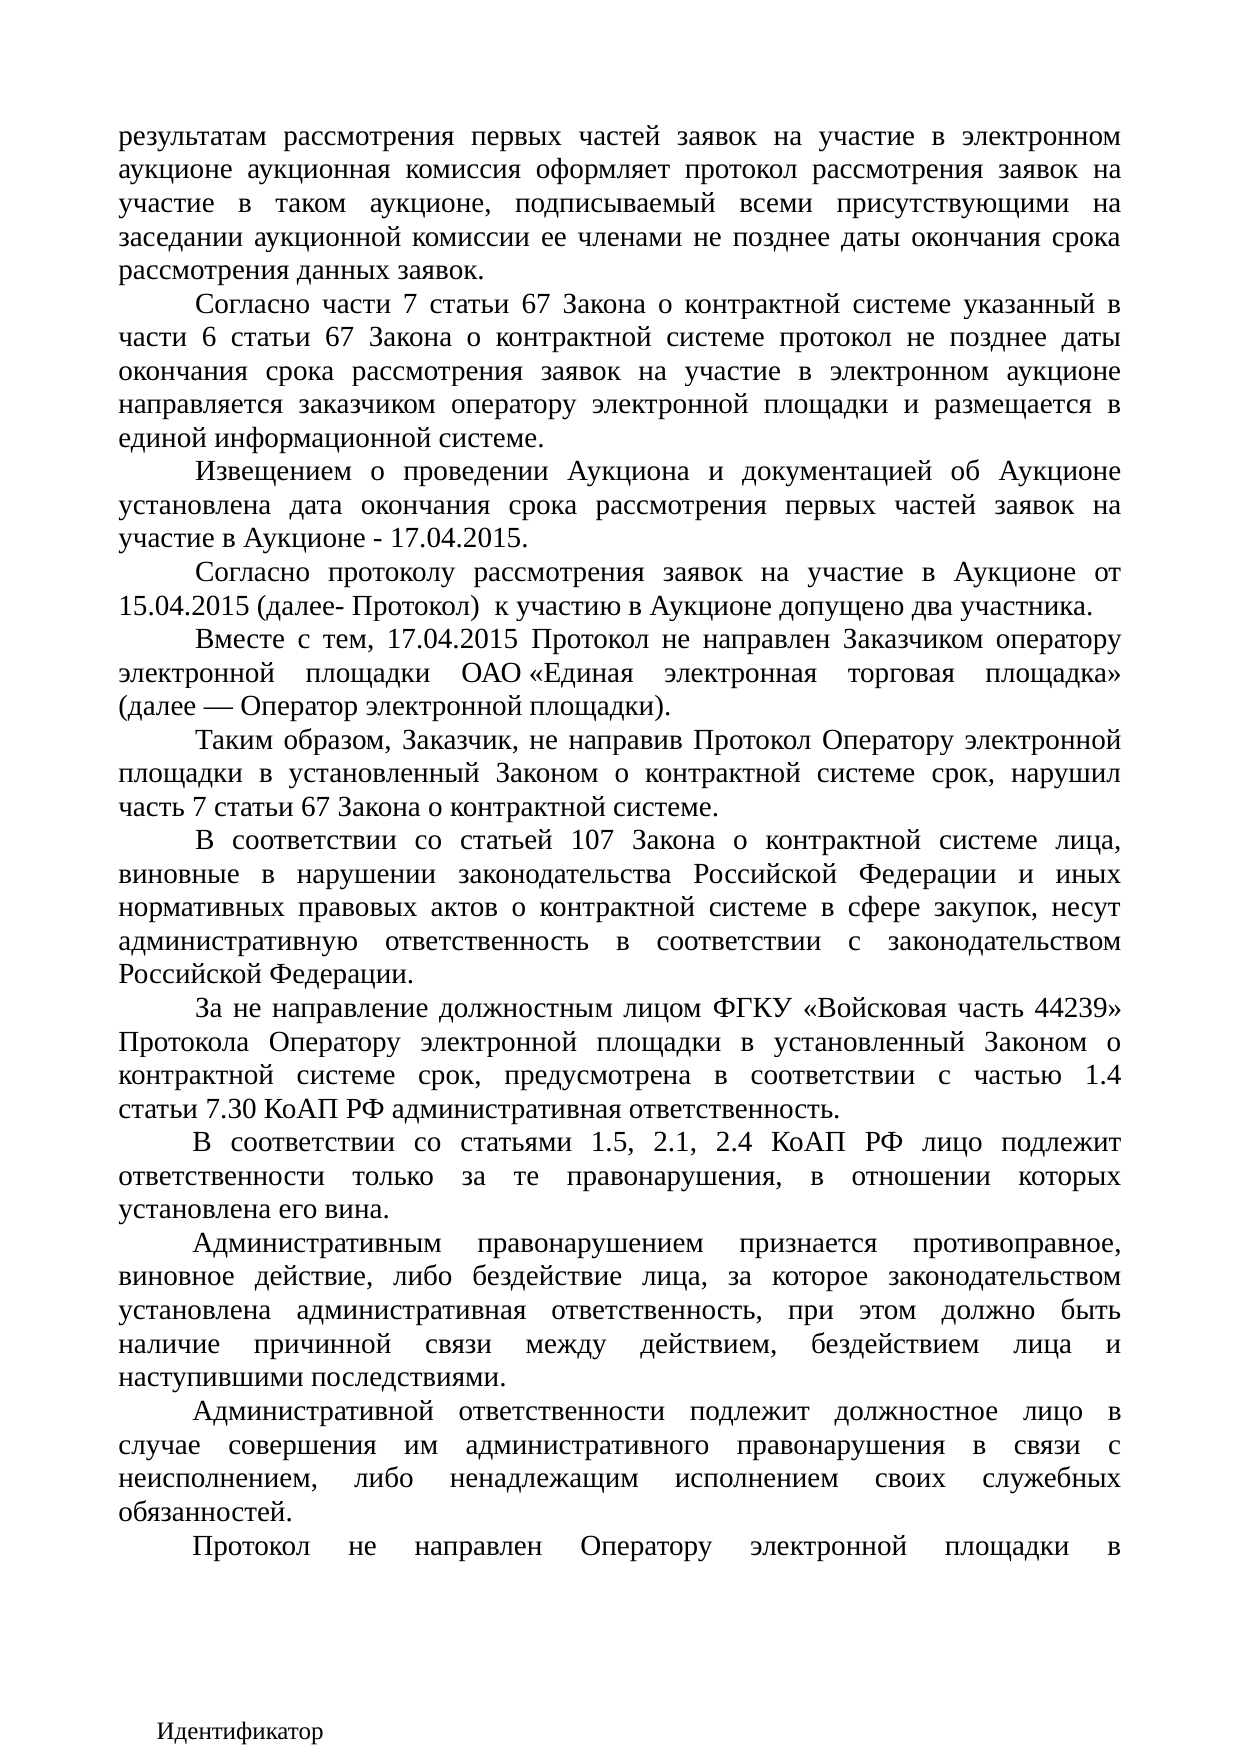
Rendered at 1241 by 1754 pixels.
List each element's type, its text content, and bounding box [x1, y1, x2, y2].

text В соответствии со статьями 1.5, 2.1, 2.4 КоАП РФ лицо подлежит ответственности только за те правонарушения, в отношении которых установлена его вина. [118, 1124, 1122, 1225]
text Согласно протоколу рассмотрения заявок на участие в Аукционе от 15.04.2015 (далее- Протокол) к участию в Аукционе допущено два участника. [118, 554, 1122, 621]
text Вместе с тем, 17.04.2015 Протокол не направлен Заказчиком оператору электронной площадки ОАО «Единая электронная торговая площадка» (далее — Оператор электронной площадки). [118, 621, 1122, 722]
text Согласно части 7 статьи 67 Закона о контрактной системе указанный в части 6 статьи 67 Закона о контрактной системе протокол не позднее даты окончания срока рассмотрения заявок на участие в электронном аукционе направляется заказчиком оператору электронной площадки и размещается в единой информационной системе. [118, 286, 1122, 453]
text В соответствии со статьей 107 Закона о контрактной системе лица, виновные в нарушении законодательства Российской Федерации и иных нормативных правовых актов о контрактной системе в сфере закупок, несут административную ответственность в соответствии с законодательством Российской Федерации. [118, 822, 1122, 990]
text Таким образом, Заказчик, не направив Протокол Оператору электронной площадки в установленный Законом о контрактной системе срок, нарушил часть 7 статьи 67 Закона о контрактной системе. [118, 722, 1122, 822]
text За не направление должностным лицом ФГКУ «Войсковая часть 44239» Протокола Оператору электронной площадки в установленный Законом о контрактной системе срок, предусмотрена в соответствии с частью 1.4 статьи 7.30 КоАП РФ административная ответственность. [118, 990, 1122, 1124]
text Административной ответственности подлежит должностное лицо в случае совершения им административного правонарушения в связи с неисполнением, либо ненадлежащим исполнением своих служебных обязанностей. [118, 1393, 1122, 1528]
text Протокол не направлен Оператору электронной площадки в [118, 1528, 1122, 1562]
text результатам рассмотрения первых частей заявок на участие в электронном аукционе аукционная комиссия оформляет протокол рассмотрения заявок на участие в таком аукционе, подписываемый всеми присутствующими на заседании аукционной комиссии ее членами не позднее даты окончания срока рассмотрения данных заявок. [118, 118, 1122, 286]
text Извещением о проведении Аукциона и документацией об Аукционе установлена дата окончания срока рассмотрения первых частей заявок на участие в Аукционе - 17.04.2015. [118, 453, 1122, 554]
text Административным правонарушением признается противоправное, виновное действие, либо бездействие лица, за которое законодательством установлена административная ответственность, при этом должно быть наличие причинной связи между действием, бездействием лица и наступившими последствиями. [118, 1225, 1122, 1393]
